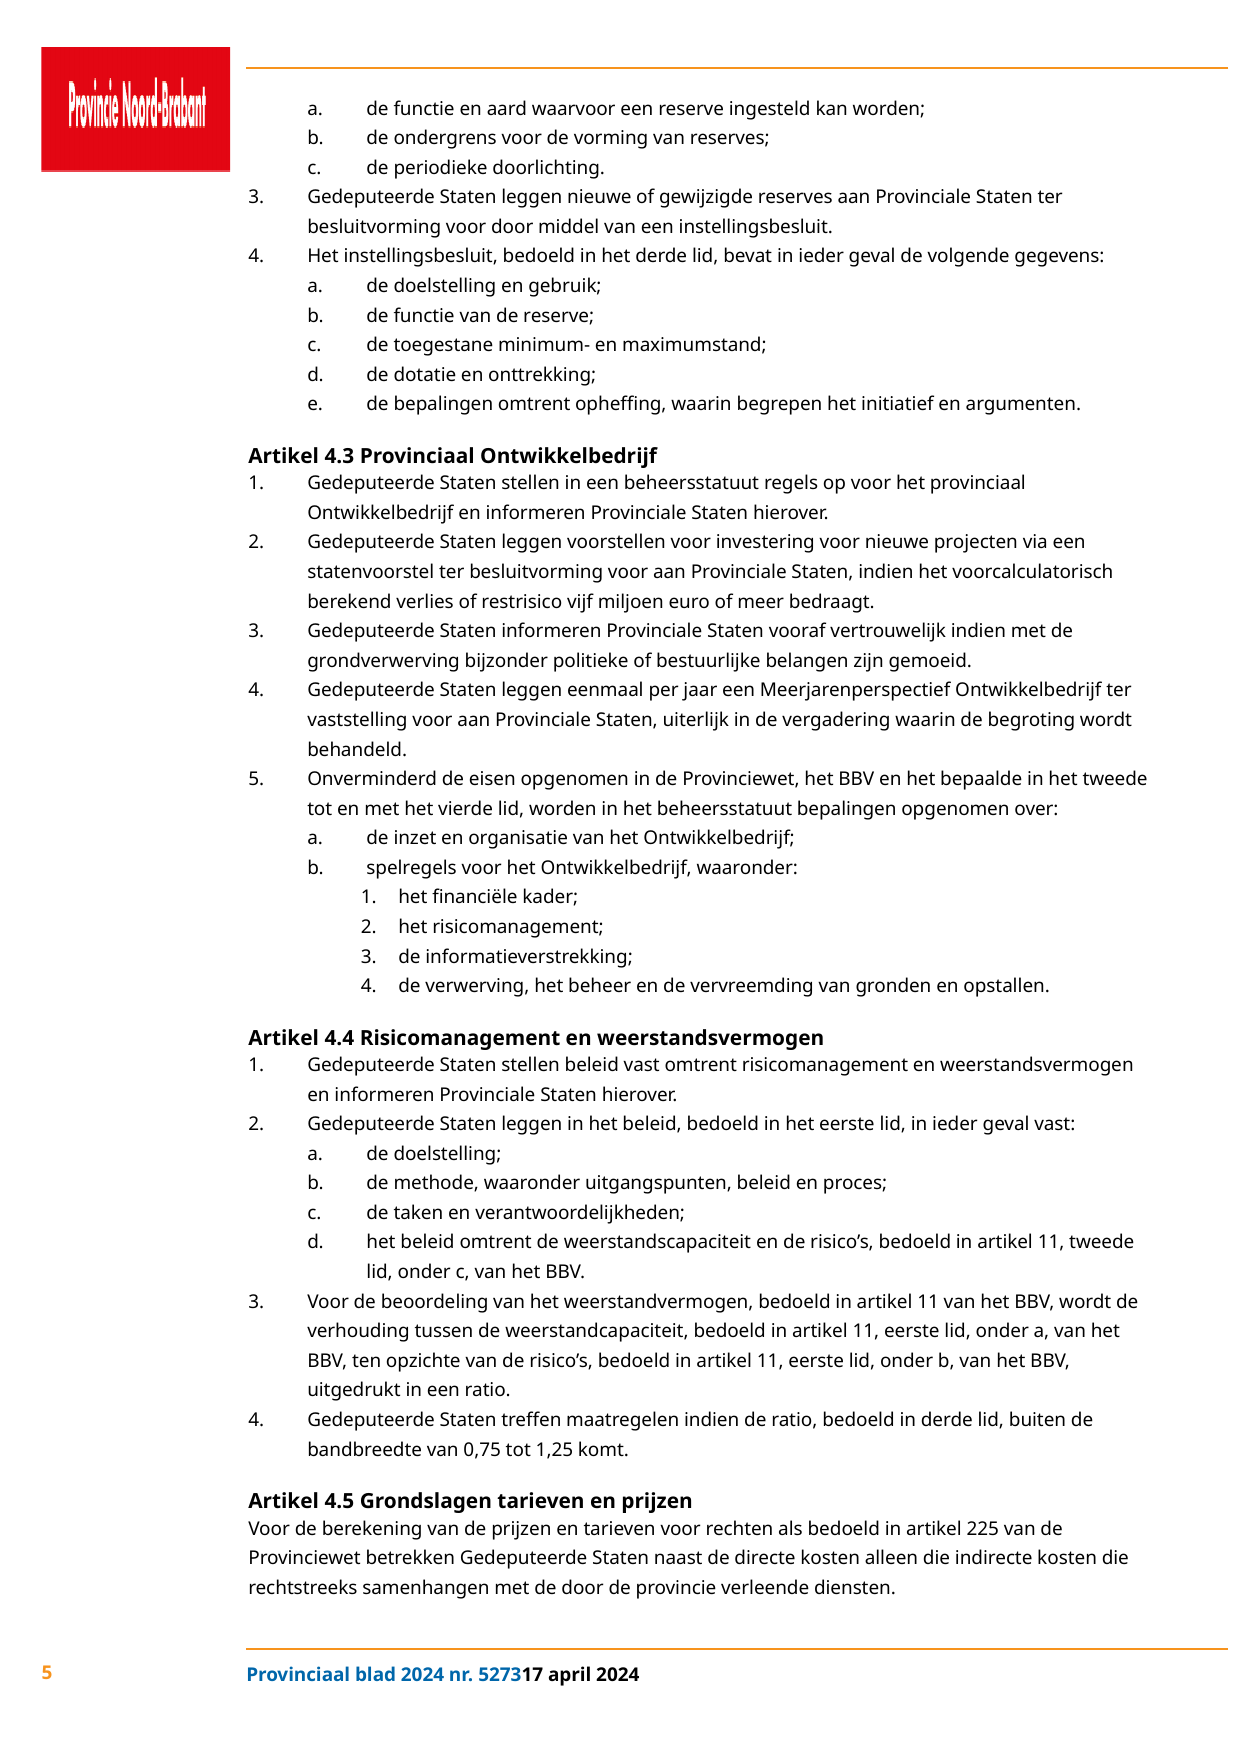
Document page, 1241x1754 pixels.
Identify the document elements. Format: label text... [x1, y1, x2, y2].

list spelregels voor het Ontwikkelbedrijf, waaronder: [307, 854, 1152, 880]
list Gedeputeerde Staten treffen maatregelen indien de ratio, bedoeld in derde lid, buiten de bandbreedte van 0,75 tot 1,25 komt. [248, 1406, 1152, 1462]
list het risicomanagement; [361, 913, 1152, 939]
list de informatieverstrekking; [361, 943, 1152, 968]
text Artikel 4.3 Provinciaal Ontwikkelbedrijf [248, 441, 1152, 469]
list Gedeputeerde Staten informeren Provinciale Staten vooraf vertrouwelijk indien met de grondverwerving bijzonder politieke of bestuurlijke belangen zijn gemoeid. [248, 617, 1152, 673]
list Voor de beoordeling van het weerstandvermogen, bedoeld in artikel 11 van het BBV, wordt de verhouding tussen de weerstandcapaciteit, bedoeld in artikel 11, eerste lid, onder a, van het BBV, ten opzichte van de risico’s, bedoeld in artikel 11, eerste lid, onder b, van het BBV, uitgedrukt in een ratio. [248, 1288, 1152, 1402]
list de bepalingen omtrent opheffing, waarin begrepen het initiatief en argumenten. [307, 391, 1152, 416]
list de functie van de reserve; [307, 302, 1152, 328]
list Gedeputeerde Staten leggen eenmaal per jaar een Meerjarenperspectief Ontwikkelbedrijf ter vaststelling voor aan Provinciale Staten, uiterlijk in de vergadering waarin de begroting wordt behandeld. [248, 677, 1152, 761]
list de periodieke doorlichting. [307, 154, 1152, 180]
list Gedeputeerde Staten leggen in het beleid, bedoeld in het eerste lid, in ieder geval vast: [248, 1110, 1152, 1136]
text Artikel 4.4 Risicomanagement en weerstandsvermogen [248, 1023, 1152, 1051]
list de functie en aard waarvoor een reserve ingesteld kan worden; [307, 95, 1152, 121]
list de doelstelling; [307, 1140, 1152, 1166]
list de dotatie en onttrekking; [307, 361, 1152, 387]
list het financiële kader; [361, 884, 1152, 909]
text Artikel 4.5 Grondslagen tarieven en prijzen [248, 1486, 1152, 1515]
list de toegestane minimum- en maximumstand; [307, 331, 1152, 357]
list de inzet en organisatie van het Ontwikkelbedrijf; [307, 824, 1152, 850]
list Gedeputeerde Staten stellen in een beheersstatuut regels op voor het provinciaal Ontwikkelbedrijf en informeren Provinciale Staten hierover. [248, 469, 1152, 525]
list Gedeputeerde Staten leggen nieuwe of gewijzigde reserves aan Provinciale Staten ter besluitvorming voor door middel van een instellingsbesluit. [248, 183, 1152, 239]
list Het instellingsbesluit, bedoeld in het derde lid, bevat in ieder geval de volgende gegevens: [248, 243, 1152, 268]
list Gedeputeerde Staten leggen voorstellen voor investering voor nieuwe projecten via een statenvoorstel ter besluitvorming voor aan Provinciale Staten, indien het voorcalculatorisch berekend verlies of restrisico vijf miljoen euro of meer bedraagt. [248, 529, 1152, 613]
list de ondergrens voor de vorming van reserves; [307, 124, 1152, 150]
text Voor de berekening van de prijzen en tarieven voor rechten als bedoeld in artikel 225 van de Provinciewet betrekken Gedeputeerde Staten naast de directe kosten alleen die indirecte kosten die rechtstreeks samenhangen met de door de provincie verleende diensten. [248, 1515, 1152, 1599]
list Gedeputeerde Staten stellen beleid vast omtrent risicomanagement en weerstandsvermogen en informeren Provinciale Staten hierover. [248, 1051, 1152, 1107]
list de doelstelling en gebruik; [307, 272, 1152, 298]
list het beleid omtrent de weerstandscapaciteit en de risico’s, bedoeld in artikel 11, tweede lid, onder c, van het BBV. [307, 1229, 1152, 1284]
list de taken en verantwoordelijkheden; [307, 1199, 1152, 1225]
list Onverminderd de eisen opgenomen in de Provinciewet, het BBV en het bepaalde in het tweede tot en met het vierde lid, worden in het beheersstatuut bepalingen opgenomen over: [248, 765, 1152, 821]
list de verwerving, het beheer en de vervreemding van gronden en opstallen. [361, 972, 1152, 998]
list de methode, waaronder uitgangspunten, beleid en proces; [307, 1169, 1152, 1195]
picture [41, 47, 231, 172]
